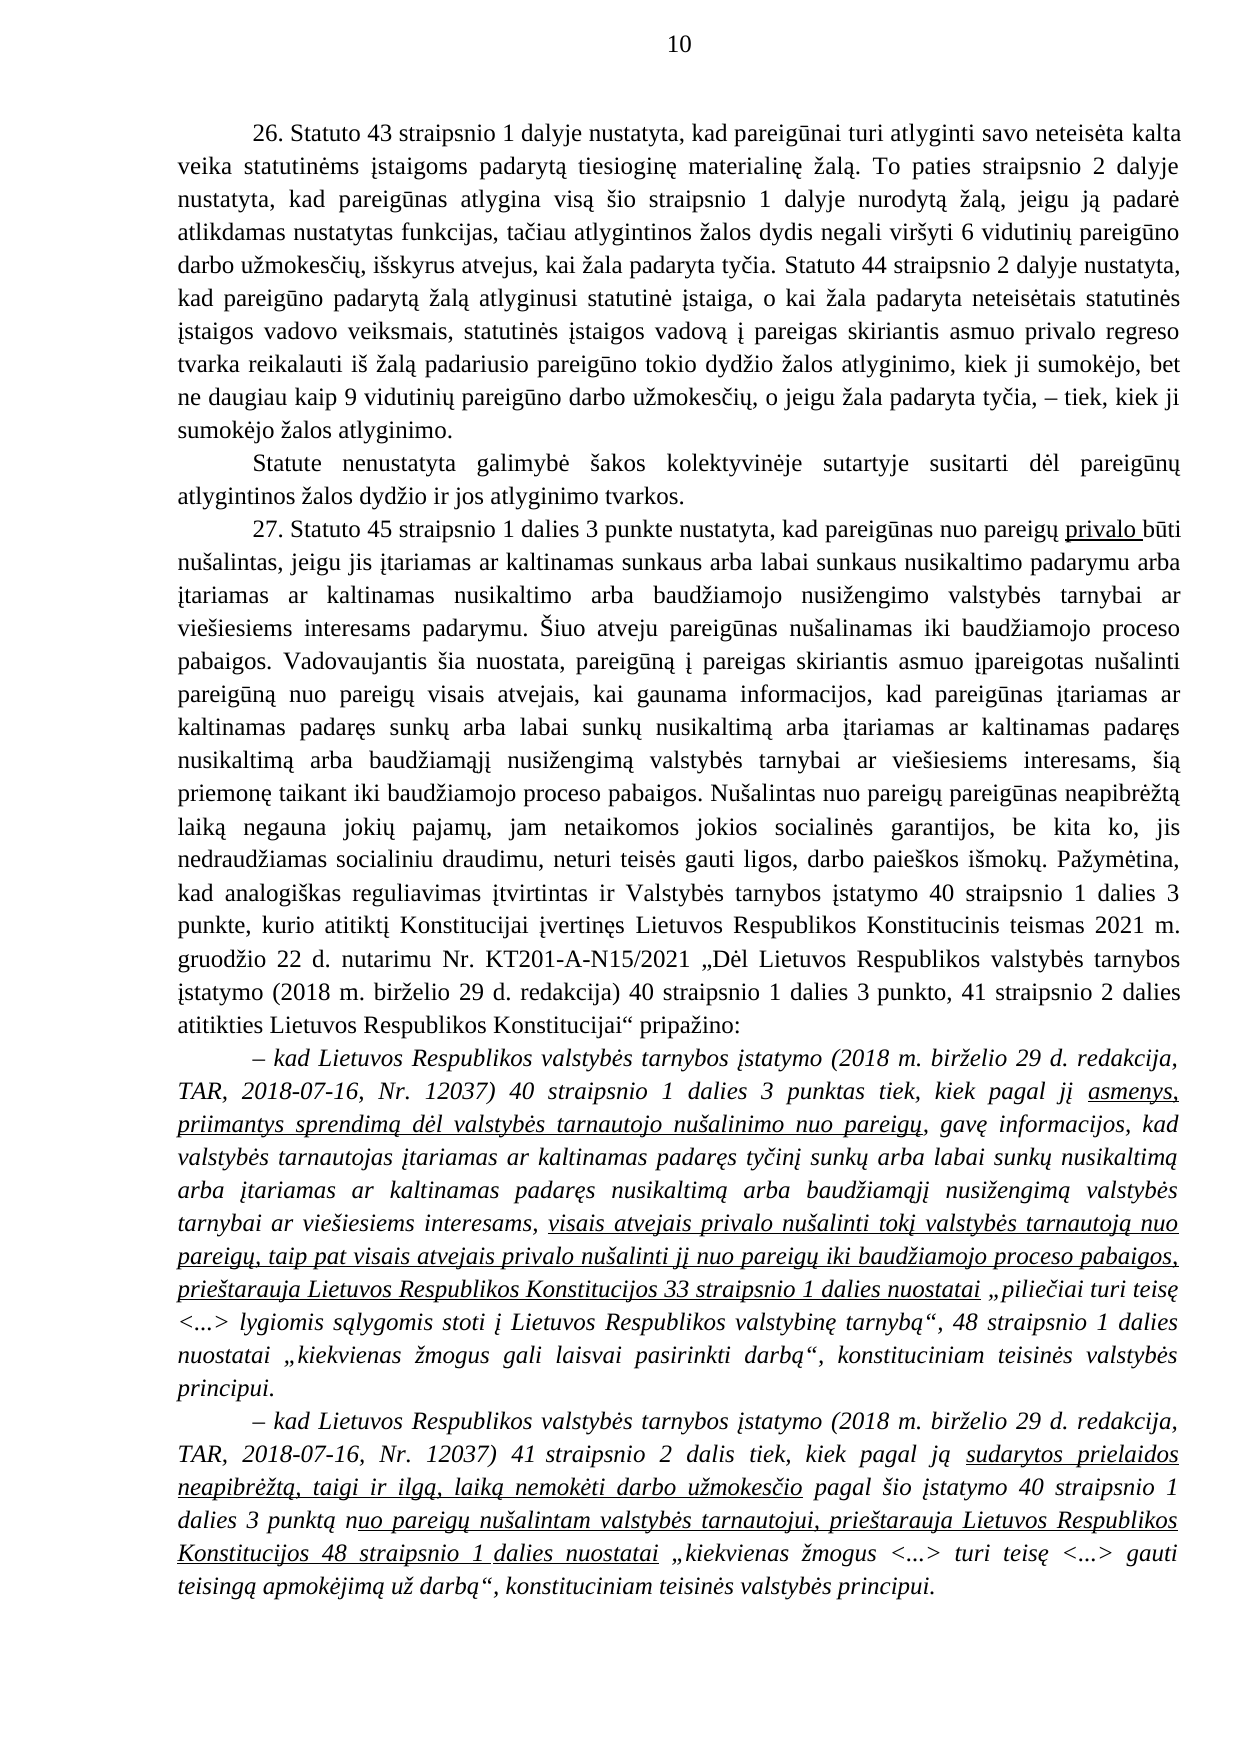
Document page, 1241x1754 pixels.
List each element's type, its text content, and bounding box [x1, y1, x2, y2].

text – kad Lietuvos Respublikos valstybės tarnybos įstatymo (2018 m. birželio 29 d. redakcija, TAR, 2018-07-16, Nr. 12037) 41 straipsnio 2 dalis tiek, kiek pagal ją sudarytos prielaidos neapibrėžtą, taigi ir ilgą, laiką nemokėti darbo užmokesčio pagal šio įstatymo 40 straipsnio 1 dalies 3 punktą nuo pareigų nušalintam valstybės tarnautojui, prieštarauja Lietuvos Respublikos Konstitucijos 48 straipsnio 1 dalies nuostatai „kiekvienas žmogus <...> turi teisę <...> gauti teisingą apmokėjimą už darbą“, konstituciniam teisinės valstybės principui. [177, 1406, 1181, 1600]
text 27. Statuto 45 straipsnio 1 dalies 3 punkte nustatyta, kad pareigūnas nuo pareigų privalo būti nušalintas, jeigu jis įtariamas ar kaltinamas sunkaus arba labai sunkaus nusikaltimo padarymu arba įtariamas ar kaltinamas nusikaltimo arba baudžiamojo nusižengimo valstybės tarnybai ar viešiesiems interesams padarymu. Šiuo atveju pareigūnas nušalinamas iki baudžiamojo proceso pabaigos. Vadovaujantis šia nuostata, pareigūną į pareigas skiriantis asmuo įpareigotas nušalinti pareigūną nuo pareigų visais atvejais, kai gaunama informacijos, kad pareigūnas įtariamas ar kaltinamas padaręs sunkų arba labai sunkų nusikaltimą arba įtariamas ar kaltinamas padaręs nusikaltimą arba baudžiamąjį nusižengimą valstybės tarnybai ar viešiesiems interesams, šią priemonę taikant iki baudžiamojo proceso pabaigos. Nušalintas nuo pareigų pareigūnas neapibrėžtą laiką negauna jokių pajamų, jam netaikomos jokios socialinės garantijos, be kita ko, jis nedraudžiamas socialiniu draudimu, neturi teisės gauti ligos, darbo paieškos išmokų. Pažymėtina, kad analogiškas reguliavimas įtvirtintas ir Valstybės tarnybos įstatymo 40 straipsnio 1 dalies 3 punkte, kurio atitiktį Konstitucijai įvertinęs Lietuvos Respublikos Konstitucinis teismas 2021 m. gruodžio 22 d. nutarimu Nr. KT201-A-N15/2021 „Dėl Lietuvos Respublikos valstybės tarnybos įstatymo (2018 m. birželio 29 d. redakcija) 40 straipsnio 1 dalies 3 punkto, 41 straipsnio 2 dalies atitikties Lietuvos Respublikos Konstitucijai“ pripažino: [177, 514, 1181, 1038]
text 26. Statuto 43 straipsnio 1 dalyje nustatyta, kad pareigūnai turi atlyginti savo neteisėta kalta veika statutinėms įstaigoms padarytą tiesioginę materialinę žalą. To paties straipsnio 2 dalyje nustatyta, kad pareigūnas atlygina visą šio straipsnio 1 dalyje nurodytą žalą, jeigu ją padarė atlikdamas nustatytas funkcijas, tačiau atlygintinos žalos dydis negali viršyti 6 vidutinių pareigūno darbo užmokesčių, išskyrus atvejus, kai žala padaryta tyčia. Statuto 44 straipsnio 2 dalyje nustatyta, kad pareigūno padarytą žalą atlyginusi statutinė įstaiga, o kai žala padaryta neteisėtais statutinės įstaigos vadovo veiksmais, statutinės įstaigos vadovą į pareigas skiriantis asmuo privalo regreso tvarka reikalauti iš žalą padariusio pareigūno tokio dydžio žalos atlyginimo, kiek ji sumokėjo, bet ne daugiau kaip 9 vidutinių pareigūno darbo užmokesčių, o jeigu žala padaryta tyčia, – tiek, kiek ji sumokėjo žalos atlyginimo. [177, 118, 1181, 444]
text – kad Lietuvos Respublikos valstybės tarnybos įstatymo (2018 m. birželio 29 d. redakcija, TAR, 2018-07-16, Nr. 12037) 40 straipsnio 1 dalies 3 punktas tiek, kiek pagal jį asmenys, priimantys sprendimą dėl valstybės tarnautojo nušalinimo nuo pareigų, gavę informacijos, kad valstybės tarnautojas įtariamas ar kaltinamas padaręs tyčinį sunkų arba labai sunkų nusikaltimą arba įtariamas ar kaltinamas padaręs nusikaltimą arba baudžiamąjį nusižengimą valstybės tarnybai ar viešiesiems interesams, visais atvejais privalo nušalinti tokį valstybės tarnautoją nuo pareigų, taip pat visais atvejais privalo nušalinti jį nuo pareigų iki baudžiamojo proceso pabaigos, prieštarauja Lietuvos Respublikos Konstitucijos 33 straipsnio 1 dalies nuostatai „piliečiai turi teisę <...> lygiomis sąlygomis stoti į Lietuvos Respublikos valstybinę tarnybą“, 48 straipsnio 1 dalies nuostatai „kiekvienas žmogus gali laisvai pasirinkti darbą“, konstituciniam teisinės valstybės principui. [177, 1043, 1181, 1402]
text Statute nenustatyta galimybė šakos kolektyvinėje sutartyje susitarti dėl pareigūnų atlygintinos žalos dydžio ir jos atlyginimo tvarkos. [177, 448, 1181, 510]
